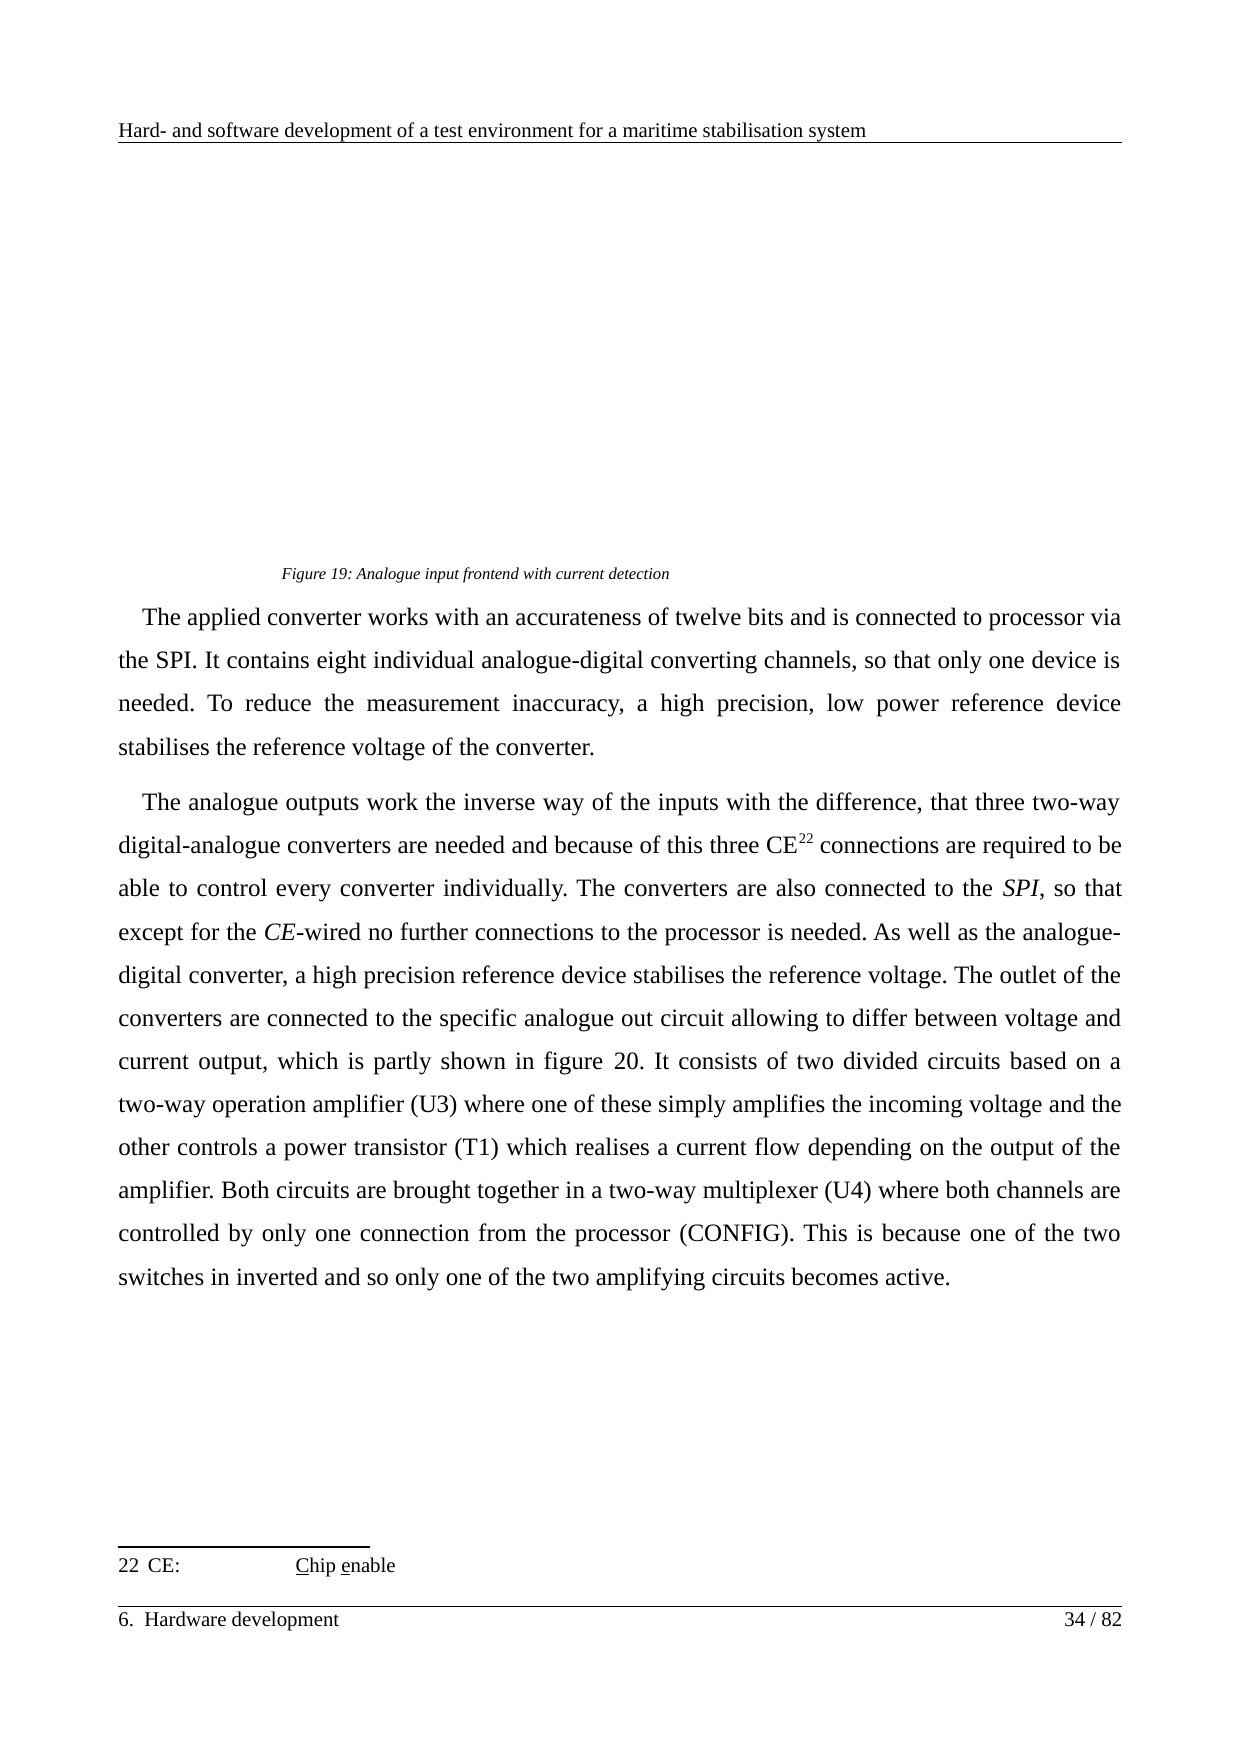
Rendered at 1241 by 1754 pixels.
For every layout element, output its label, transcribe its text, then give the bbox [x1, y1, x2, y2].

text The analogue outputs work the inverse way of the inputs with the difference, that three two-way digital-analogue converters are needed and because of this three CE connections are required to be able to control every converter individually. The converters are also connected to the SPI, so that except for the CE-wired no further connections to the processor is needed. As well as the analogue-digital converter, a high precision reference device stabilises the reference voltage. The outlet of the converters are connected to the specific analogue out circuit allowing to differ between voltage and current output, which is partly shown in figure 20. It consists of two divided circuits based on a two-way operation amplifier (U3) where one of these simply amplifies the incoming voltage and the other controls a power transistor (T1) which realises a current flow depending on the output of the amplifier. Both circuits are brought together in a two-way multiplexer (U4) where both channels are controlled by only one connection from the processor (CONFIG). This is because one of the two switches in inverted and so only one of the two amplifying circuits becomes active. [118, 787, 1122, 1290]
text The applied converter works with an accurateness of twelve bits and is connected to processor via the SPI. It contains eight individual analogue-digital converting channels, so that only one device is needed. To reduce the measurement inaccuracy, a high precision, low power reference device stabilises the reference voltage of the converter. [118, 177, 1122, 760]
text CE: Chip enable [118, 1553, 1122, 1577]
text Figure 19: Analogue input frontend with current detection [281, 189, 959, 583]
